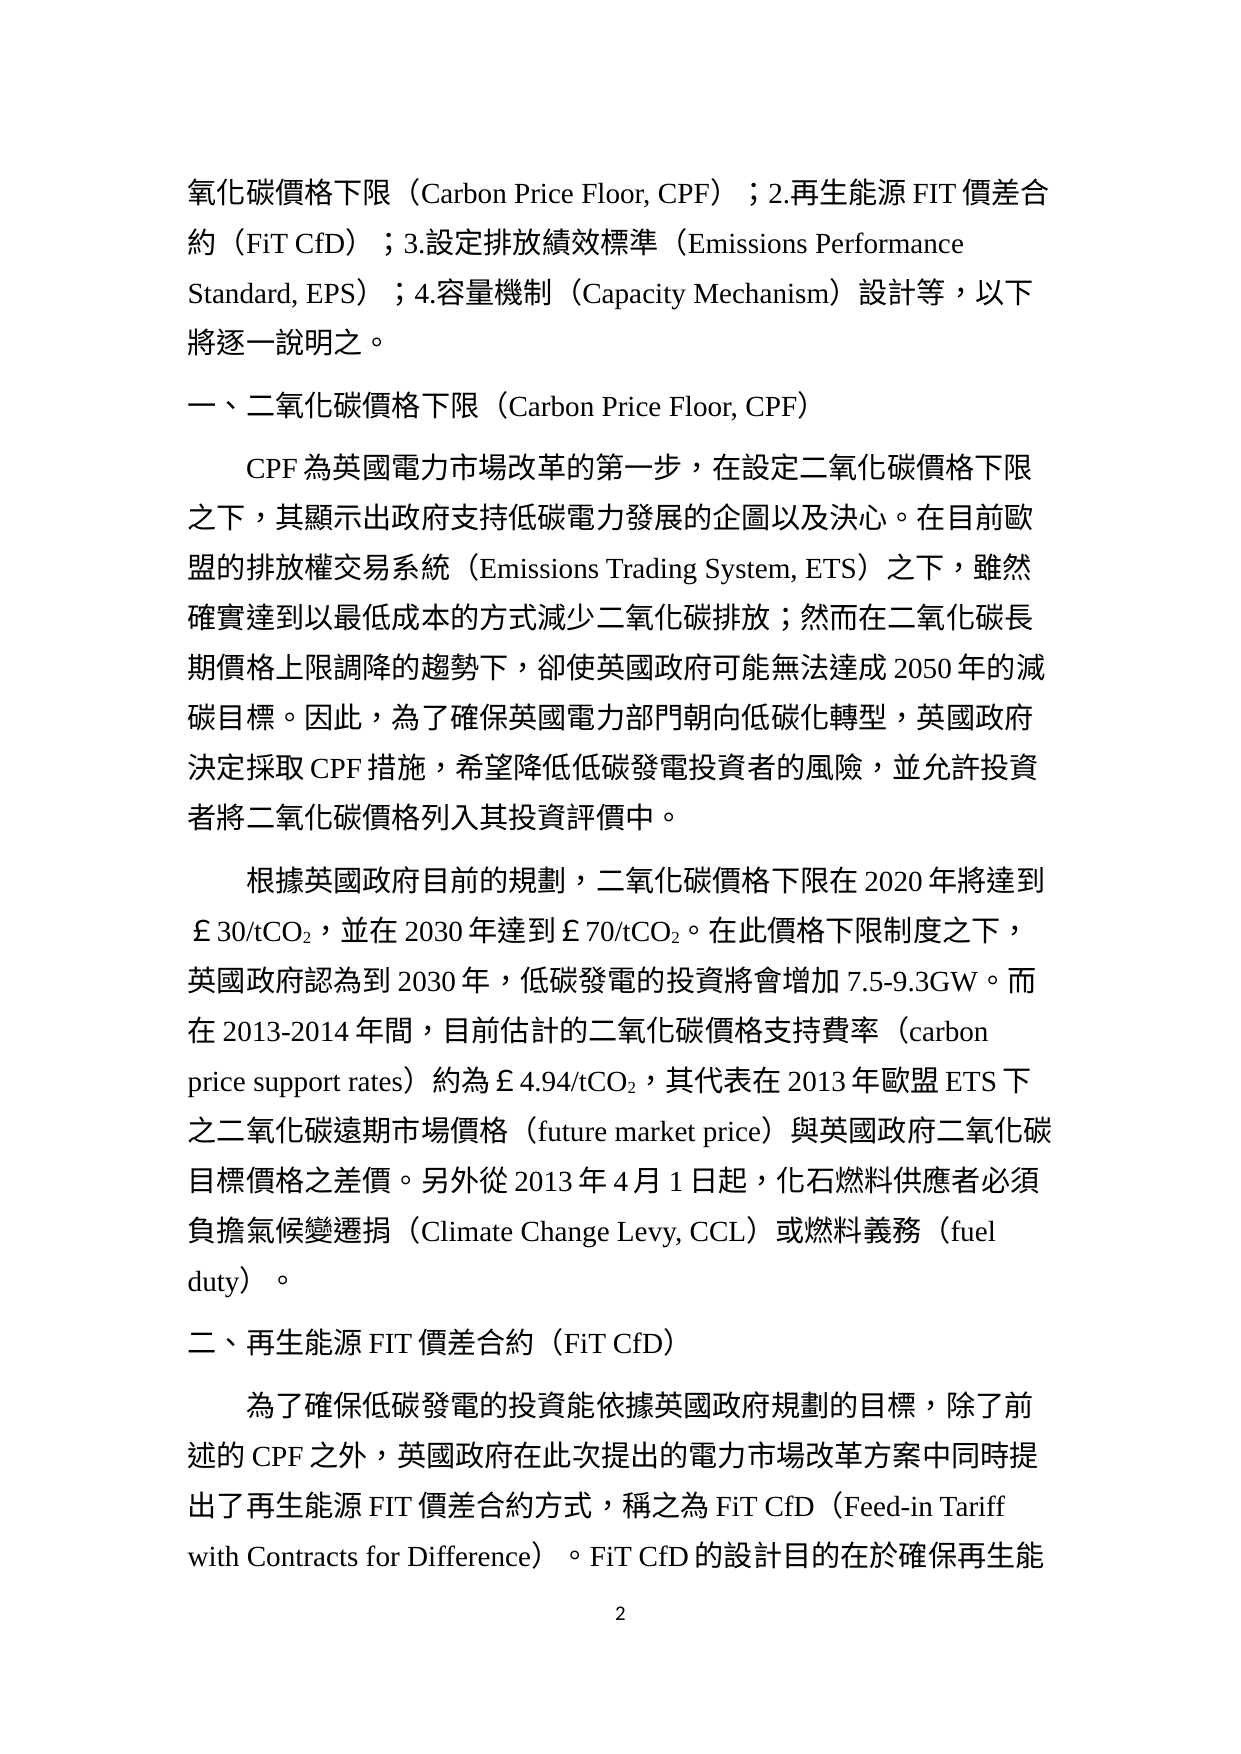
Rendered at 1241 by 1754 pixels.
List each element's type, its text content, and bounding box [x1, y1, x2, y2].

text CPF為英國電力市場改革的第一步，在設定二氧化碳價格下限之下，其顯示出政府支持低碳電力發展的企圖以及決心。在目前歐盟的排放權交易系統（Emissions Trading System, ETS）之下，雖然確實達到以最低成本的方式減少二氧化碳排放；然而在二氧化碳長期價格上限調降的趨勢下，卻使英國政府可能無法達成2050年的減碳目標。因此，為了確保英國電力部門朝向低碳化轉型，英國政府決定採取CPF措施，希望降低低碳發電投資者的風險，並允許投資者將二氧化碳價格列入其投資評價中。 [187, 437, 1053, 837]
text 二、再生能源FIT價差合約（FiT CfD） [187, 1312, 1053, 1362]
text 氧化碳價格下限（Carbon Price Floor, CPF）；2.再生能源FIT價差合約（FiT CfD）；3.設定排放績效標準（Emissions Performance Standard, EPS）；4.容量機制（Capacity Mechanism）設計等，以下將逐一說明之。 [187, 162, 1053, 362]
text 根據英國政府目前的規劃，二氧化碳價格下限在2020年將達到￡30/tCO2，並在2030年達到￡70/tCO2。在此價格下限制度之下，英國政府認為到2030年，低碳發電的投資將會增加7.5-9.3GW。而在2013-2014年間，目前估計的二氧化碳價格支持費率（carbon price support rates）約為￡4.94/tCO2，其代表在2013年歐盟ETS下之二氧化碳遠期市場價格（future market price）與英國政府二氧化碳目標價格之差價。另外從2013年4月1日起，化石燃料供應者必須負擔氣候變遷捐（Climate Change Levy, CCL）或燃料義務（fuel duty）。 [187, 850, 1053, 1300]
text 一、二氧化碳價格下限（Carbon Price Floor, CPF） [187, 375, 1053, 425]
text 為了確保低碳發電的投資能依據英國政府規劃的目標，除了前述的CPF之外，英國政府在此次提出的電力市場改革方案中同時提出了再生能源FIT價差合約方式，稱之為FiT CfD（Feed-in Tariff with Contracts for Difference）。FiT CfD的設計目的在於確保再生能 [187, 1375, 1053, 1575]
